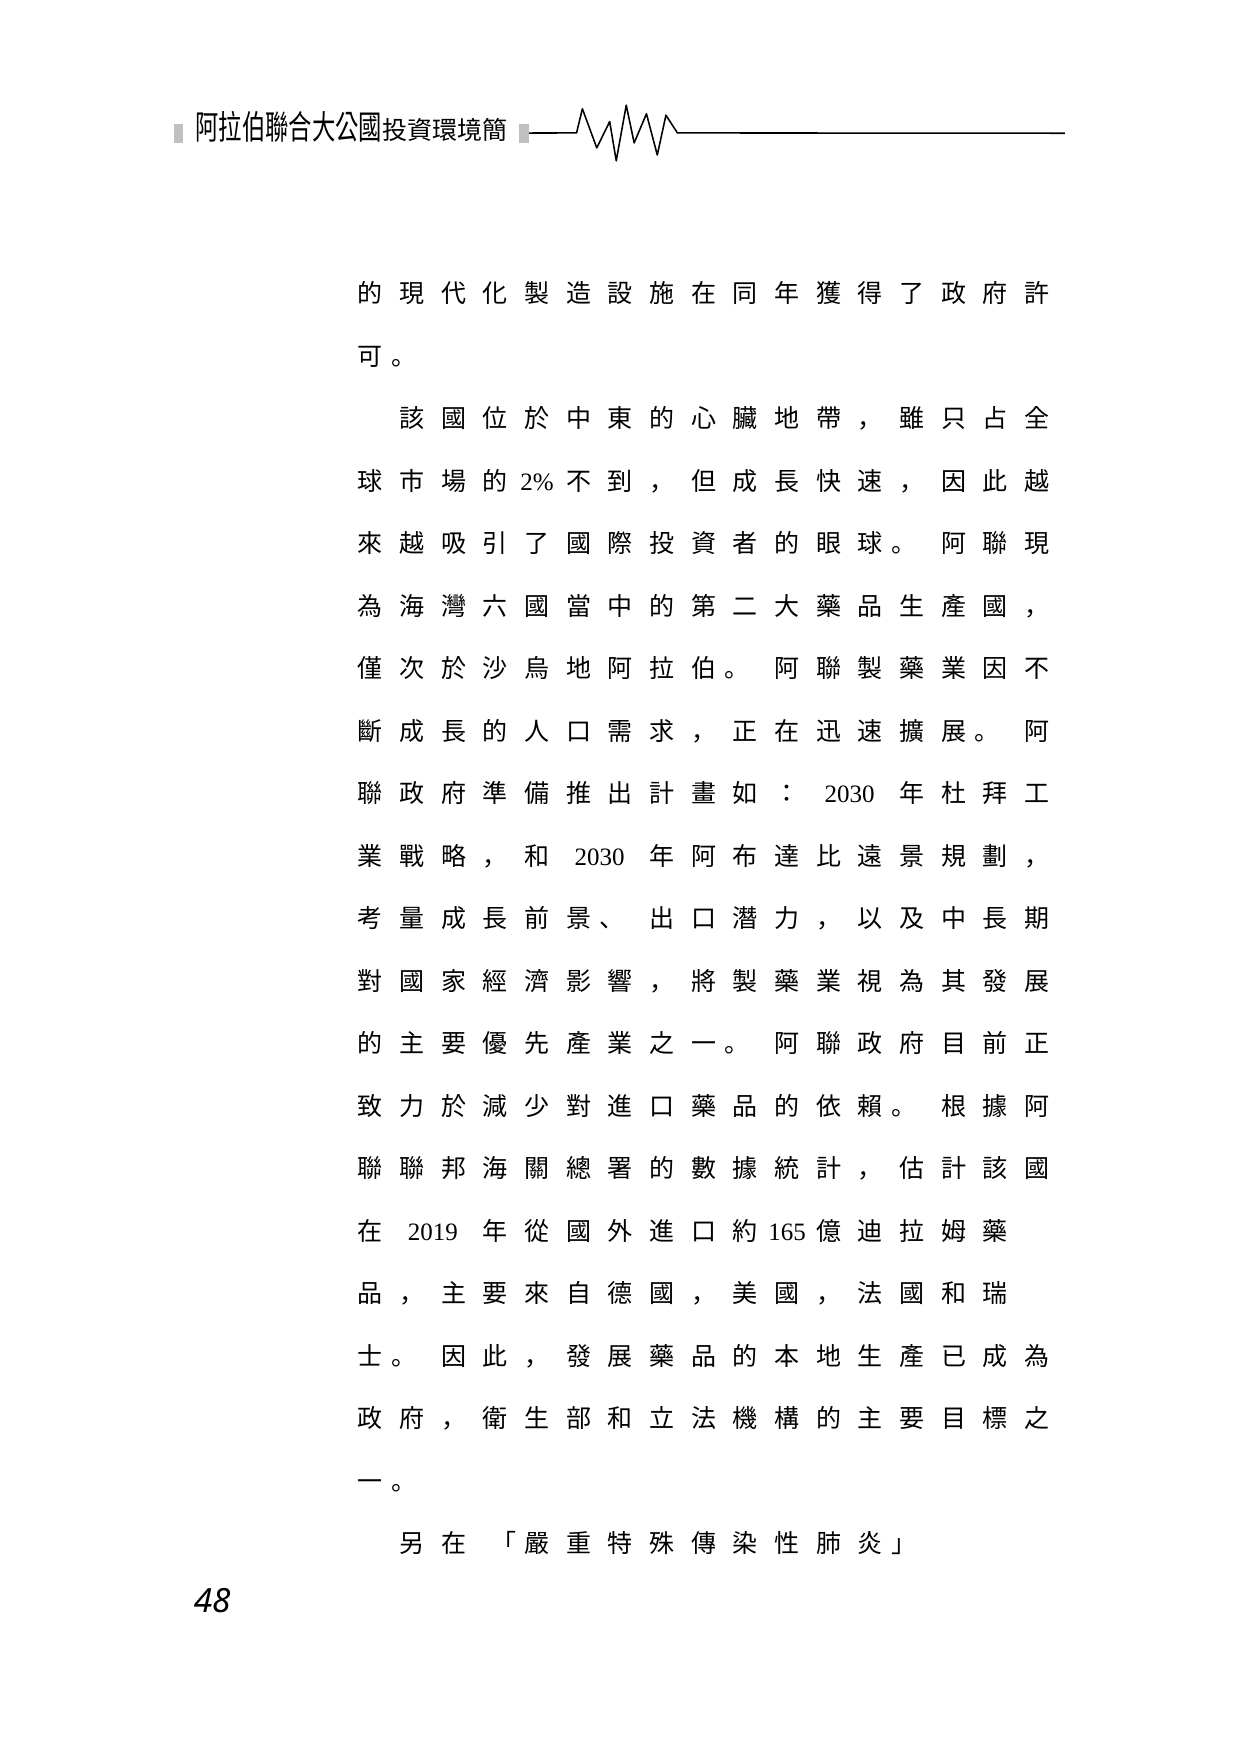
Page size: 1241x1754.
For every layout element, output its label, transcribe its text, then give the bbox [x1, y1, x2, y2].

text 該國位於中東的心臟地帶，雖只占全球市場的2%不到，但成長快速，因此越來越吸引了國際投資者的眼球。阿聯現為海灣六國當中的第二大藥品生產國，僅次於沙烏地阿拉伯。阿聯製藥業因不斷成長的人口需求，正在迅速擴展。阿聯政府準備推出計畫如：2030年杜拜工業戰略，和2030年阿布達比遠景規劃，考量成長前景、出口潛力，以及中長期對國家經濟影響，將製藥業視為其發展的主要優先產業之一。阿聯政府目前正致力於減少對進口藥品的依賴。根據阿聯聯邦海關總署的數據統計，估計該國在2019年從國外進口約165億迪拉姆藥品，主要來自德國，美國，法國和瑞士。因此，發展藥品的本地生產已成為政府，衛生部和立法機構的主要目標之一。 [330, 375, 1058, 1500]
text 的現代化製造設施在同年獲得了政府許可。 [330, 250, 1058, 375]
text 另在「嚴重特殊傳染性肺炎」 [330, 1500, 1058, 1563]
